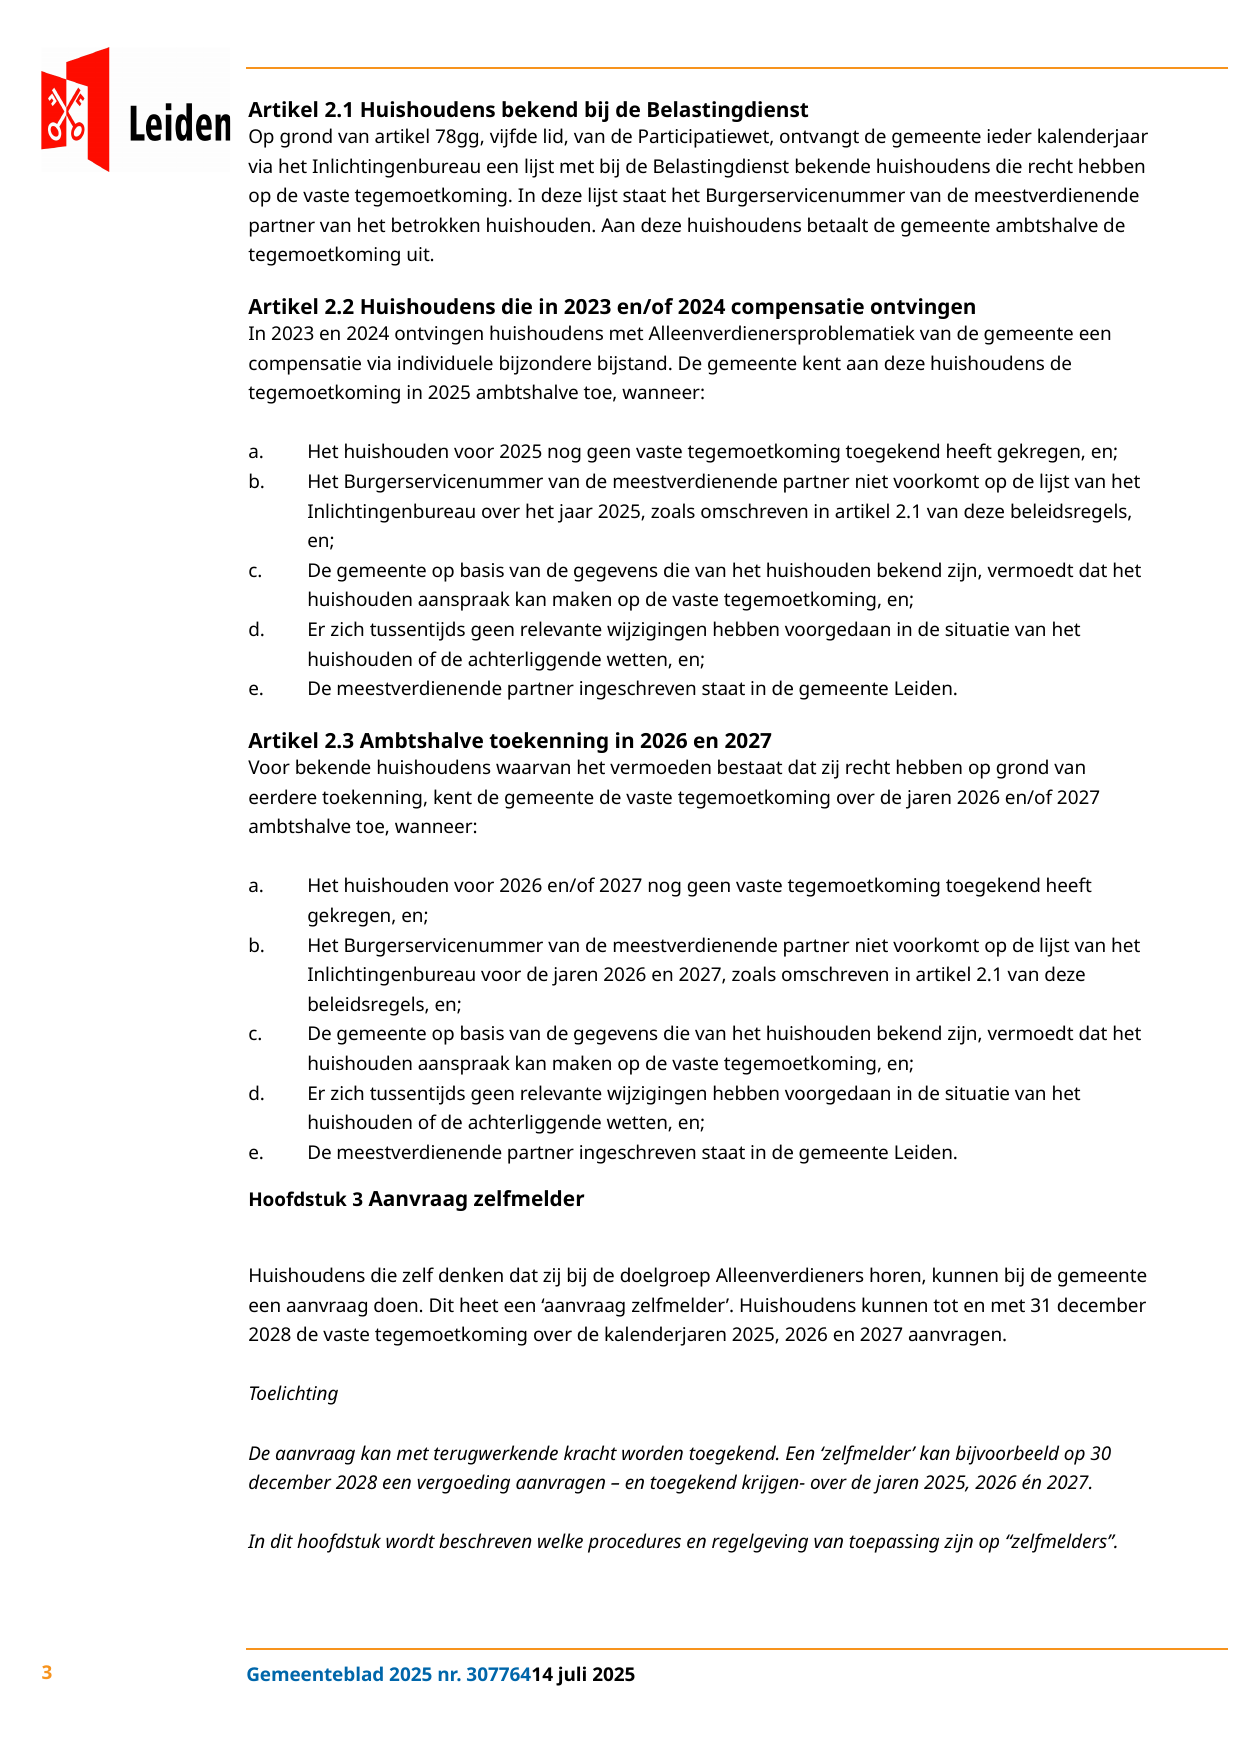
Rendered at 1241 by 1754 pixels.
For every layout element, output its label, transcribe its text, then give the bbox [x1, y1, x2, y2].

text De aanvraag kan met terugwerkende kracht worden toegekend. Een ‘zelfmelder’ kan bijvoorbeeld op 30 december 2028 een vergoeding aanvragen – en toegekend krijgen- over de jaren 2025, 2026 én 2027. [248, 1440, 1152, 1495]
list Het huishouden voor 2026 en/of 2027 nog geen vaste tegemoetkoming toegekend heeft gekregen, en; [248, 873, 1152, 928]
list De meestverdienende partner ingeschreven staat in de gemeente Leiden. [248, 1139, 1152, 1164]
list De meestverdienende partner ingeschreven staat in de gemeente Leiden. [248, 675, 1152, 701]
text Artikel 2.3 Ambtshalve toekenning in 2026 en 2027 [248, 726, 1152, 754]
list Het huishouden voor 2025 nog geen vaste tegemoetkoming toegekend heeft gekregen, en; [248, 439, 1152, 464]
picture [41, 47, 231, 172]
text In dit hoofdstuk wordt beschreven welke procedures en regelgeving van toepassing zijn op “zelfmelders”. [248, 1528, 1152, 1554]
list De gemeente op basis van de gegevens die van het huishouden bekend zijn, vermoedt dat het huishouden aanspraak kan maken op de vaste tegemoetkoming, en; [248, 557, 1152, 612]
text Huishoudens die zelf denken dat zij bij de doelgroep Alleenverdieners horen, kunnen bij de gemeente een aanvraag doen. Dit heet een ‘aanvraag zelfmelder’. Huishoudens kunnen tot en met 31 december 2028 de vaste tegemoetkoming over de kalenderjaren 2025, 2026 en 2027 aanvragen. [248, 1262, 1152, 1347]
list De gemeente op basis van de gegevens die van het huishouden bekend zijn, vermoedt dat het huishouden aanspraak kan maken op de vaste tegemoetkoming, en; [248, 1021, 1152, 1076]
list Er zich tussentijds geen relevante wijzigingen hebben voorgedaan in de situatie van het huishouden of de achterliggende wetten, en; [248, 1080, 1152, 1135]
text In 2023 en 2024 ontvingen huishoudens met Alleenverdienersproblematiek van de gemeente een compensatie via individuele bijzondere bijstand. De gemeente kent aan deze huishoudens de tegemoetkoming in 2025 ambtshalve toe, wanneer: [248, 320, 1152, 405]
list Er zich tussentijds geen relevante wijzigingen hebben voorgedaan in de situatie van het huishouden of de achterliggende wetten, en; [248, 616, 1152, 672]
text Artikel 2.2 Huishoudens die in 2023 en/of 2024 compensatie ontvingen [248, 292, 1152, 320]
text Toelichting [248, 1381, 1152, 1406]
list Het Burgerservicenummer van de meestverdienende partner niet voorkomt op de lijst van het Inlichtingenbureau voor de jaren 2026 en 2027, zoals omschreven in artikel 2.1 van deze beleidsregels, en; [248, 932, 1152, 1017]
text Op grond van artikel 78gg, vijfde lid, van de Participatiewet, ontvangt de gemeente ieder kalenderjaar via het Inlichtingenbureau een lijst met bij de Belastingdienst bekende huishoudens die recht hebben op de vaste tegemoetkoming. In deze lijst staat het Burgerservicenummer van de meestverdienende partner van het betrokken huishouden. Aan deze huishoudens betaalt de gemeente ambtshalve de tegemoetkoming uit. [248, 123, 1152, 267]
text Voor bekende huishoudens waarvan het vermoeden bestaat dat zij recht hebben op grond van eerdere toekenning, kent de gemeente de vaste tegemoetkoming over de jaren 2026 en/of 2027 ambtshalve toe, wanneer: [248, 754, 1152, 839]
list Het Burgerservicenummer van de meestverdienende partner niet voorkomt op de lijst van het Inlichtingenbureau over het jaar 2025, zoals omschreven in artikel 2.1 van deze beleidsregels, en; [248, 468, 1152, 553]
text Hoofdstuk 3 Aanvraag zelfmelder [248, 1184, 1152, 1213]
text Artikel 2.1 Huishoudens bekend bij de Belastingdienst [248, 95, 1152, 123]
